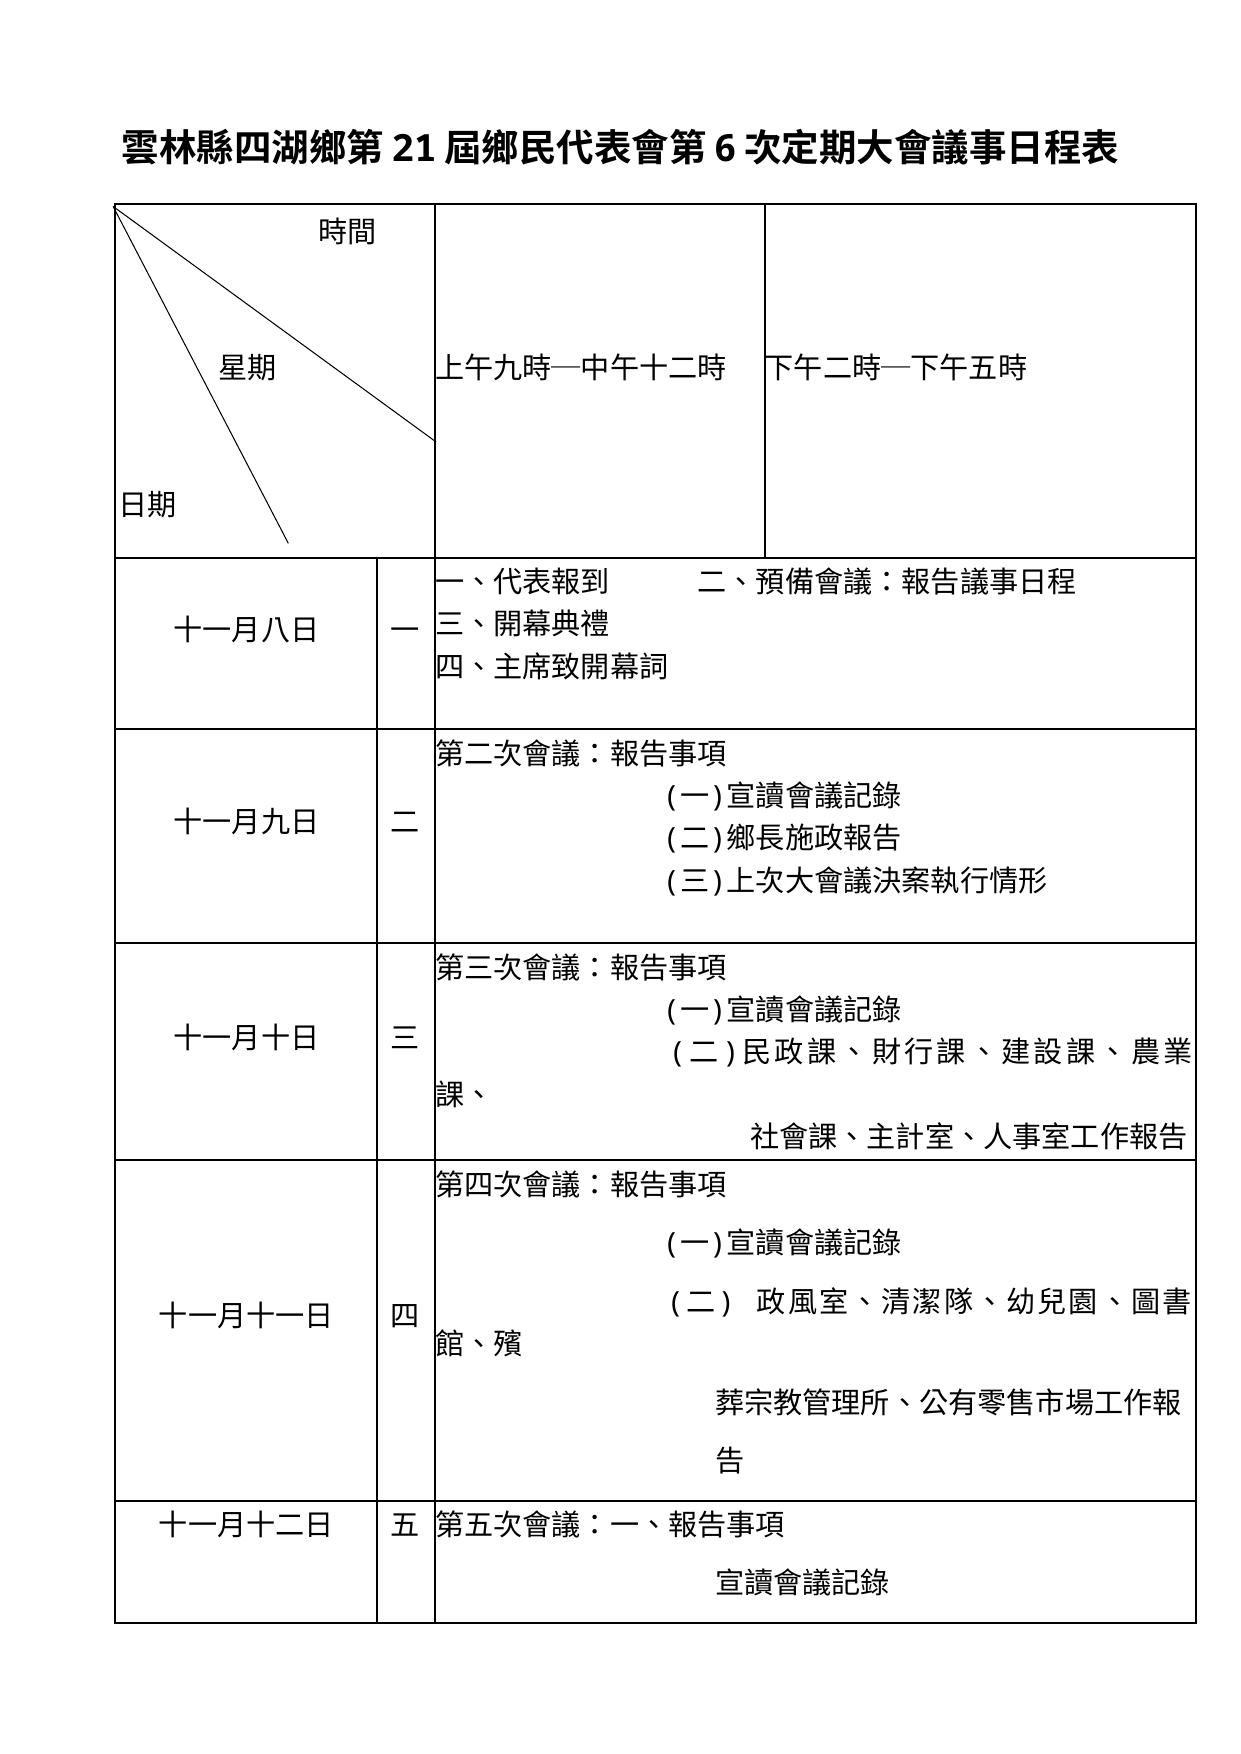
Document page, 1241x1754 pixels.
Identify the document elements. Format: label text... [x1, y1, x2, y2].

table_cell 第四次會議：報告事項 (一)宣讀會議記錄 (二) 政風室、清潔隊、幼兒園、圖書館、殯 葬宗教管理所、公有零售市場工作報 告 [436, 1161, 1195, 1499]
table_cell 二 [378, 730, 434, 942]
table_header 上午九時─中午十二時 [436, 205, 764, 557]
table_cell 十一月十日 [116, 944, 376, 1159]
table_cell 十一月十一日 [116, 1161, 376, 1499]
table_cell 十一月九日 [116, 730, 376, 942]
table_cell 五 [378, 1502, 434, 1622]
table_cell 四 [378, 1161, 434, 1499]
table_cell 三 [378, 944, 434, 1159]
table_header 時間 星期 日期 [116, 211, 434, 557]
table_header 時間 星期 日期 [116, 205, 434, 439]
text [114, 0, 367, 92]
table_cell 十一月十二日 [116, 1502, 376, 1622]
table_cell 第五次會議：一、報告事項 宣讀會議記錄 [436, 1502, 1195, 1622]
table_cell 十一月八日 [116, 559, 376, 728]
table_header 下午二時─下午五時 [766, 205, 1195, 557]
table_cell 一 [378, 559, 434, 728]
table_cell 一、代表報到 二、預備會議：報告議事日程 三、開幕典禮 四、主席致開幕詞 [436, 559, 1195, 728]
table_cell 第二次會議：報告事項 (一)宣讀會議記錄 (二)鄉長施政報告 (三)上次大會議決案執行情形 [436, 730, 1195, 942]
table_cell 第三次會議：報告事項 (一)宣讀會議記錄 (二)民政課、財行課、建設課、農業課、 社會課、主計室、人事室工作報告 [436, 944, 1195, 1159]
text 雲林縣四湖鄉第21屆鄉民代表會第6次定期大會議事日程表 [118, 118, 1122, 173]
